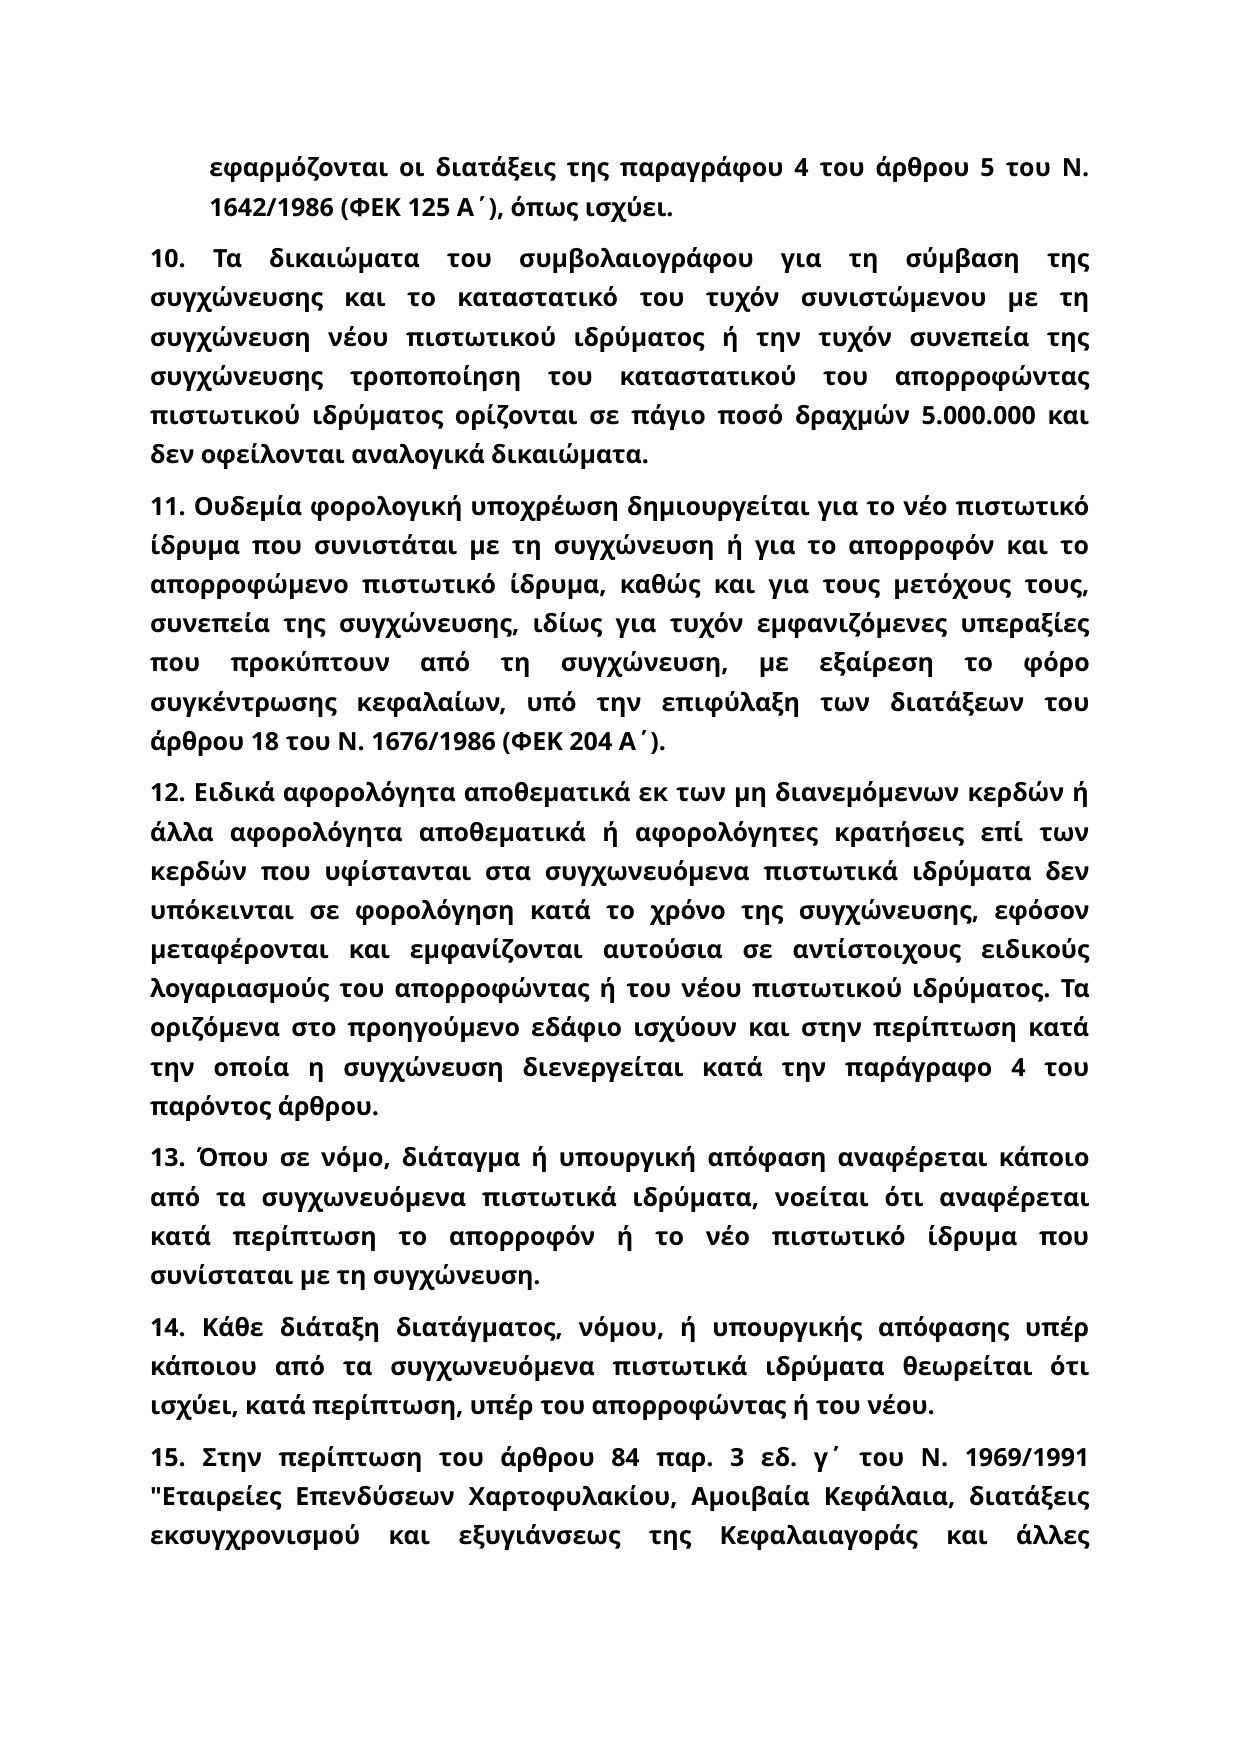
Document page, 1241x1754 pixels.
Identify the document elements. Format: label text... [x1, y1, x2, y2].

text 15. Στην περίπτωση του άρθρου 84 παρ. 3 εδ. γ΄ του Ν. 1969/1991 "Εταιρείες Επενδύσεων Χαρτοφυλακίου, Αμοιβαία Κεφάλαια, διατάξεις εκσυγχρονισμού και εξυγιάνσεως της Κεφαλαιαγοράς και άλλες [150, 1439, 1090, 1552]
list εφαρμόζονται οι διατάξεις της παραγράφου 4 του άρθρου 5 του Ν. 1642/1986 (ΦΕΚ 125 Α΄), όπως ισχύει. [150, 150, 1090, 223]
text 13. Όπου σε νόμο, διάταγμα ή υπουργική απόφαση αναφέρεται κάποιο από τα συγχωνευόμενα πιστωτικά ιδρύματα, νοείται ότι αναφέρεται κατά περίπτωση το απορροφόν ή το νέο πιστωτικό ίδρυμα που συνίσταται με τη συγχώνευση. [150, 1140, 1090, 1292]
text 12. Ειδικά αφορολόγητα αποθεματικά εκ των μη διανεμόμενων κερδών ή άλλα αφορολόγητα αποθεματικά ή αφορολόγητες κρατήσεις επί των κερδών που υφίστανται στα συγχωνευόμενα πιστωτικά ιδρύματα δεν υπόκεινται σε φορολόγηση κατά το χρόνο της συγχώνευσης, εφόσον μεταφέρονται και εμφανίζονται αυτούσια σε αντίστοιχους ειδικούς λογαριασμούς του απορροφώντας ή του νέου πιστωτικού ιδρύματος. Τα οριζόμενα στο προηγούμενο εδάφιο ισχύουν και στην περίπτωση κατά την οποία η συγχώνευση διενεργείται κατά την παράγραφο 4 του παρόντος άρθρου. [150, 775, 1090, 1122]
text 14. Κάθε διάταξη διατάγματος, νόμου, ή υπουργικής απόφασης υπέρ κάποιου από τα συγχωνευόμενα πιστωτικά ιδρύματα θεωρείται ότι ισχύει, κατά περίπτωση, υπέρ του απορροφώντας ή του νέου. [150, 1309, 1090, 1422]
text 11. Ουδεμία φορολογική υποχρέωση δημιουργείται για το νέο πιστωτικό ίδρυμα που συνιστάται με τη συγχώνευση ή για το απορροφόν και το απορροφώμενο πιστωτικό ίδρυμα, καθώς και για τους μετόχους τους, συνεπεία της συγχώνευσης, ιδίως για τυχόν εμφανιζόμενες υπεραξίες που προκύπτουν από τη συγχώνευση, με εξαίρεση το φόρο συγκέντρωσης κεφαλαίων, υπό την επιφύλαξη των διατάξεων του άρθρου 18 του Ν. 1676/1986 (ΦΕΚ 204 Α΄). [150, 488, 1090, 757]
text 10. Τα δικαιώματα του συμβολαιογράφου για τη σύμβαση της συγχώνευσης και το καταστατικό του τυχόν συνιστώμενου με τη συγχώνευση νέου πιστωτικού ιδρύματος ή την τυχόν συνεπεία της συγχώνευσης τροποποίηση του καταστατικού του απορροφώντας πιστωτικού ιδρύματος ορίζονται σε πάγιο ποσό δραχμών 5.000.000 και δεν οφείλονται αναλογικά δικαιώματα. [150, 241, 1090, 471]
